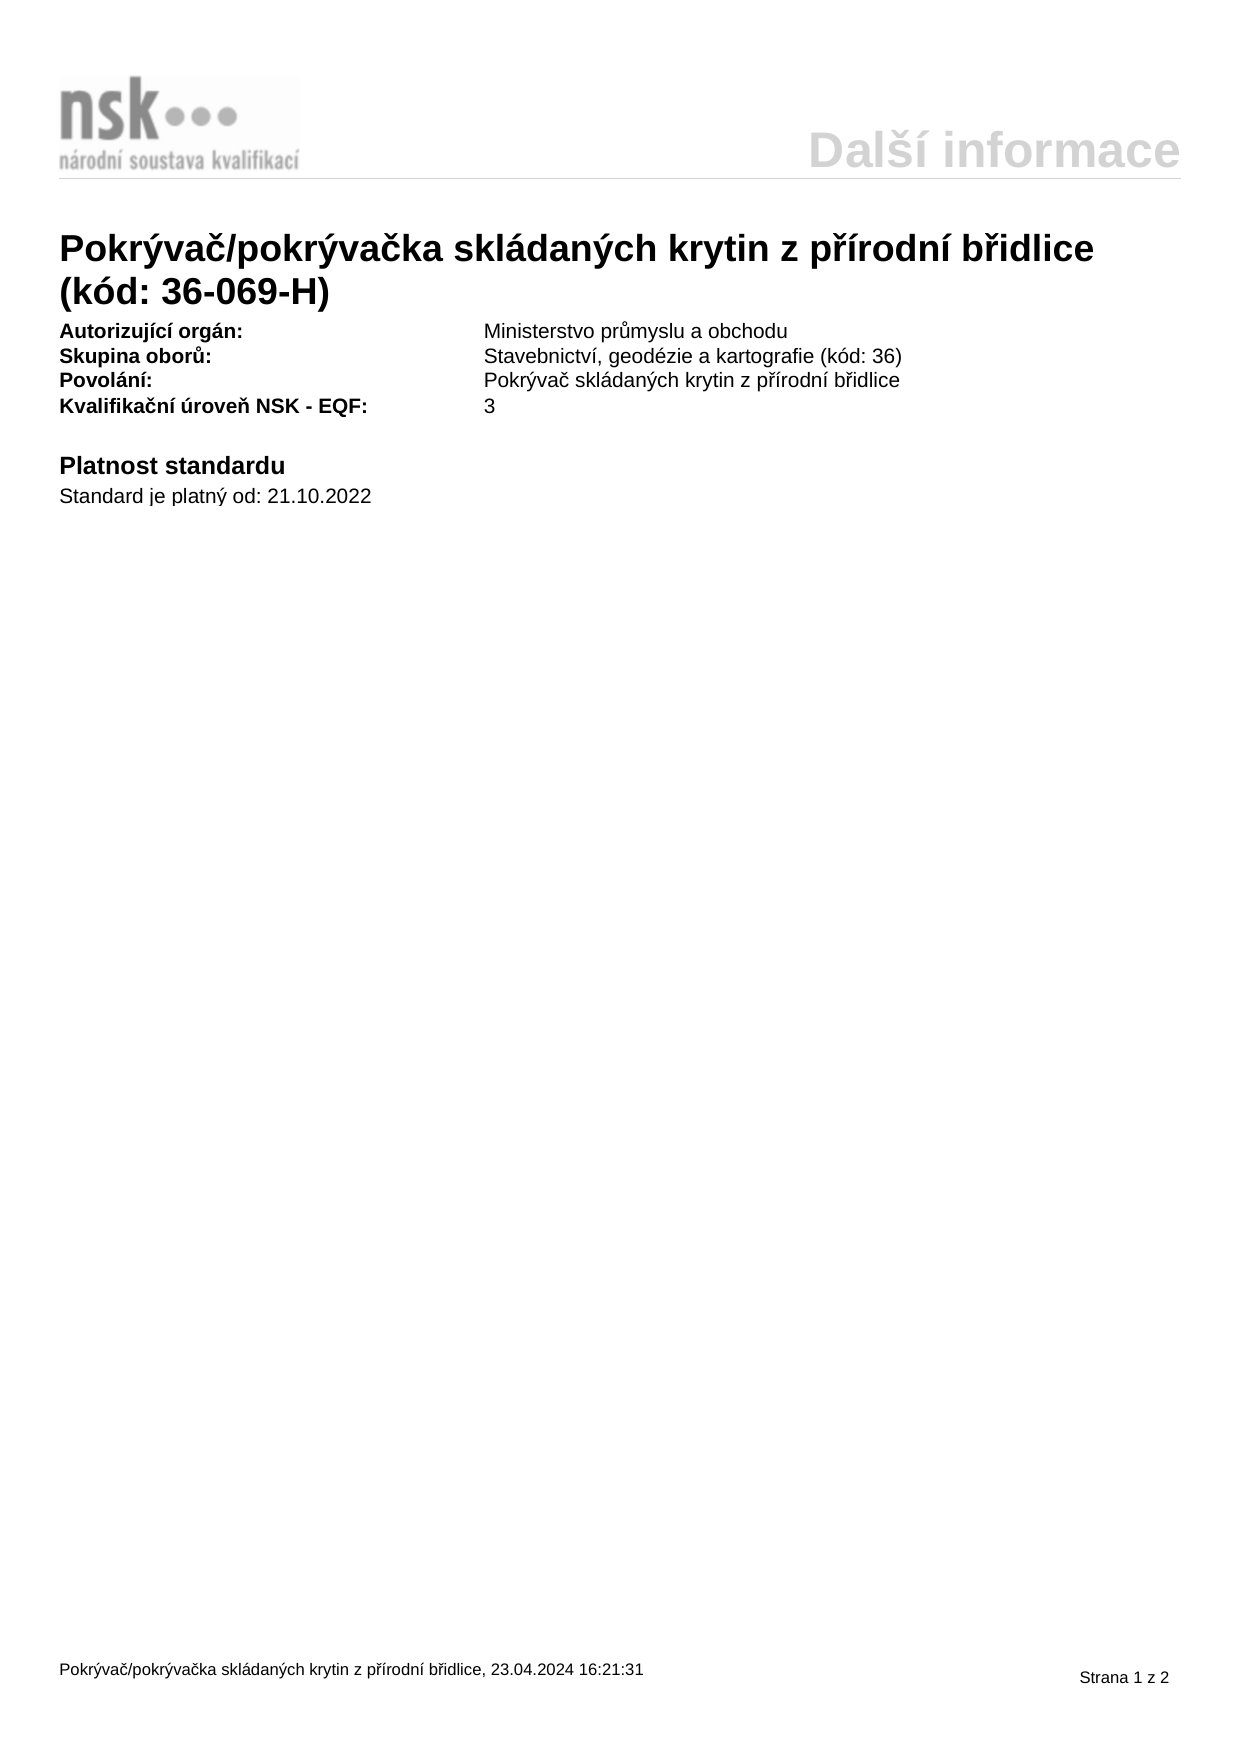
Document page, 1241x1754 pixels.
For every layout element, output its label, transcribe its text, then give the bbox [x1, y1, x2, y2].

table_cell [1169, 313, 1181, 319]
table_cell Kvalifikační úroveň NSK - EQF: [59, 394, 483, 417]
table_cell Pokrývač/pokrývačka skládaných krytin z přírodní břidlice (kód: 36-069-H) [59, 224, 1181, 313]
table_cell Skupina oborů: [59, 344, 483, 368]
table_cell [59, 806, 483, 1106]
table_cell Strana 1 z 2 [862, 1660, 1169, 1696]
table_cell [862, 418, 1169, 447]
table_cell [620, 1106, 626, 1383]
table_cell [484, 313, 620, 319]
table_cell [862, 506, 1169, 806]
table_cell Ministerstvo průmyslu a obchodu [484, 319, 1181, 344]
table_cell Stavebnictví, geodézie a kartografie (kód: 36) [484, 344, 1181, 368]
table_cell [862, 313, 1169, 319]
table_cell [59, 1106, 483, 1383]
table_cell [1169, 1384, 1181, 1659]
table_cell [626, 196, 862, 224]
table_cell [59, 506, 483, 806]
table_cell [484, 1106, 620, 1383]
table_cell [626, 418, 862, 447]
table_cell [484, 806, 620, 1106]
table_cell [1169, 806, 1181, 1106]
table_cell [484, 418, 620, 447]
table_cell [484, 196, 620, 224]
table_cell [620, 506, 626, 806]
table_cell [1169, 196, 1181, 224]
table_header [621, 59, 626, 172]
table_cell [59, 196, 483, 224]
table_cell [1169, 506, 1181, 806]
table_cell Autorizující orgán: [59, 319, 483, 343]
table_cell Pokrývač skládaných krytin z přírodní břidlice [484, 368, 1181, 393]
table_cell [1169, 1660, 1181, 1696]
table_cell [484, 1384, 620, 1659]
table_cell [59, 179, 1181, 196]
table_cell [862, 1106, 1169, 1383]
table_cell [862, 1384, 1169, 1659]
table_cell [626, 506, 862, 806]
table_cell [626, 806, 862, 1106]
table_cell Standard je platný od: 21.10.2022 [59, 484, 1181, 506]
table_cell [1169, 1106, 1181, 1383]
table_cell [626, 1384, 862, 1659]
table_cell Platnost standardu [59, 448, 1181, 483]
table_cell [59, 418, 483, 447]
table_cell [59, 172, 483, 178]
table_cell Pokrývač/pokrývačka skládaných krytin z přírodní břidlice, 23.04.2024 16:21:31 [59, 1660, 862, 1696]
table_cell [862, 196, 1169, 224]
table_cell [59, 313, 483, 319]
picture [58, 59, 621, 172]
table_cell Povolání: [59, 368, 483, 392]
table_cell [59, 1384, 483, 1659]
table_cell 3 [484, 394, 1181, 417]
table_cell [620, 806, 626, 1106]
table_header Další informace [626, 59, 1181, 178]
table_cell [862, 806, 1169, 1106]
table_cell [1169, 418, 1181, 447]
table_cell [626, 313, 862, 319]
table_cell [484, 172, 620, 178]
table_cell [626, 1106, 862, 1383]
table_cell [484, 506, 620, 806]
table_cell [620, 196, 626, 224]
table_cell [620, 1384, 626, 1659]
table_cell [620, 418, 626, 447]
